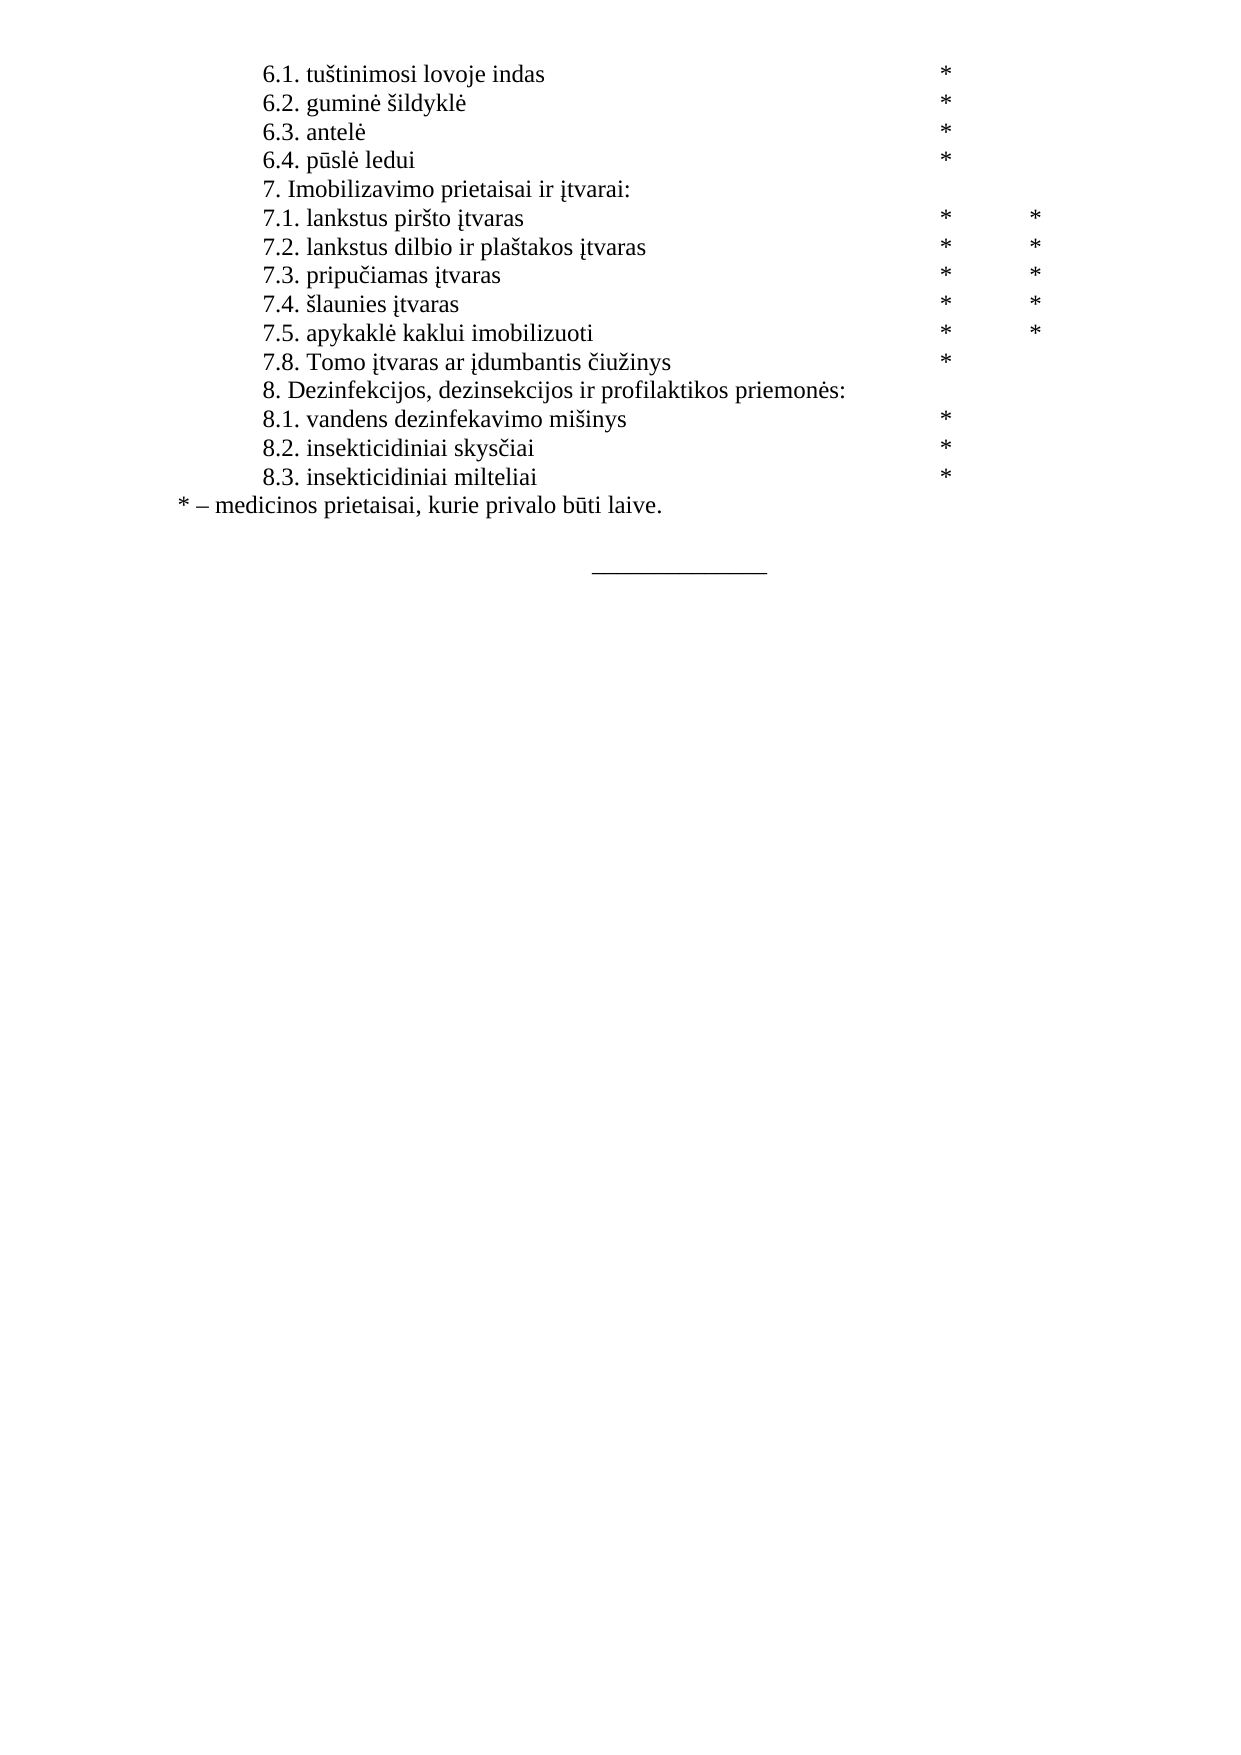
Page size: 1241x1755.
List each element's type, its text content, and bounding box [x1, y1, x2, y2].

table_cell [1018, 404, 1105, 433]
table_cell [1018, 59, 1105, 88]
table_cell [928, 174, 1018, 203]
table_cell 6.3. antelė [177, 117, 928, 145]
table_cell [1018, 462, 1105, 490]
table_cell 7.3. pripučiamas įtvaras [177, 260, 928, 289]
table_cell 7.8. Tomo įtvaras ar įdumbantis čiužinys [177, 347, 928, 375]
table_cell 7.2. lankstus dilbio ir plaštakos įtvaras [177, 232, 928, 260]
table_cell [1105, 88, 1181, 117]
table_cell * [928, 232, 1018, 260]
table_cell [1105, 232, 1181, 260]
table_cell [1018, 88, 1105, 117]
table_cell [1105, 375, 1181, 404]
table_cell 7. Imobilizavimo prietaisai ir įtvarai: [177, 174, 928, 203]
table_cell [1018, 347, 1105, 375]
table_cell 6.2. guminė šildyklė [177, 88, 928, 117]
table_cell [1018, 174, 1105, 203]
table_cell 8.3. insekticidiniai milteliai [177, 462, 928, 490]
table_cell * [928, 347, 1018, 375]
table_cell [1018, 145, 1105, 174]
table_cell [1018, 433, 1105, 462]
table_cell [1105, 433, 1181, 462]
table_cell 7.5. apykaklė kaklui imobilizuoti [177, 318, 928, 347]
table_cell * [928, 117, 1018, 145]
table_cell 8. Dezinfekcijos, dezinsekcijos ir profilaktikos priemonės: [177, 375, 928, 404]
text * – medicinos prietaisai, kurie privalo būti laive. [177, 490, 1181, 519]
table_cell * [928, 318, 1018, 347]
table_cell 6.1. tuštinimosi lovoje indas [177, 59, 928, 88]
table_cell [1018, 117, 1105, 145]
table_cell [1105, 260, 1181, 289]
table_cell * [1018, 318, 1105, 347]
table_cell * [928, 289, 1018, 318]
table_cell [1105, 404, 1181, 433]
table_cell [1105, 59, 1181, 88]
table_cell * [928, 145, 1018, 174]
table_cell * [928, 462, 1018, 490]
table_cell 7.1. lankstus piršto įtvaras [177, 203, 928, 232]
table_cell [1105, 203, 1181, 232]
table_cell [1018, 375, 1105, 404]
table_cell * [928, 433, 1018, 462]
table_cell 8.1. vandens dezinfekavimo mišinys [177, 404, 928, 433]
table_cell [1105, 289, 1181, 318]
table_cell [1105, 174, 1181, 203]
table_cell [1105, 347, 1181, 375]
table_cell [928, 375, 1018, 404]
table_cell [1105, 117, 1181, 145]
table_cell * [928, 59, 1018, 88]
table_cell * [928, 203, 1018, 232]
table_cell * [1018, 203, 1105, 232]
text ______________ [177, 548, 1181, 577]
table_cell * [928, 88, 1018, 117]
table_cell 6.4. pūslė ledui [177, 145, 928, 174]
table_cell * [928, 404, 1018, 433]
table_cell 7.4. šlaunies įtvaras [177, 289, 928, 318]
table_cell [1105, 462, 1181, 490]
table_cell * [1018, 289, 1105, 318]
table_cell * [1018, 232, 1105, 260]
table_cell [1105, 145, 1181, 174]
table_cell 8.2. insekticidiniai skysčiai [177, 433, 928, 462]
table_cell * [1018, 260, 1105, 289]
table_cell * [928, 260, 1018, 289]
table_cell [1105, 318, 1181, 347]
